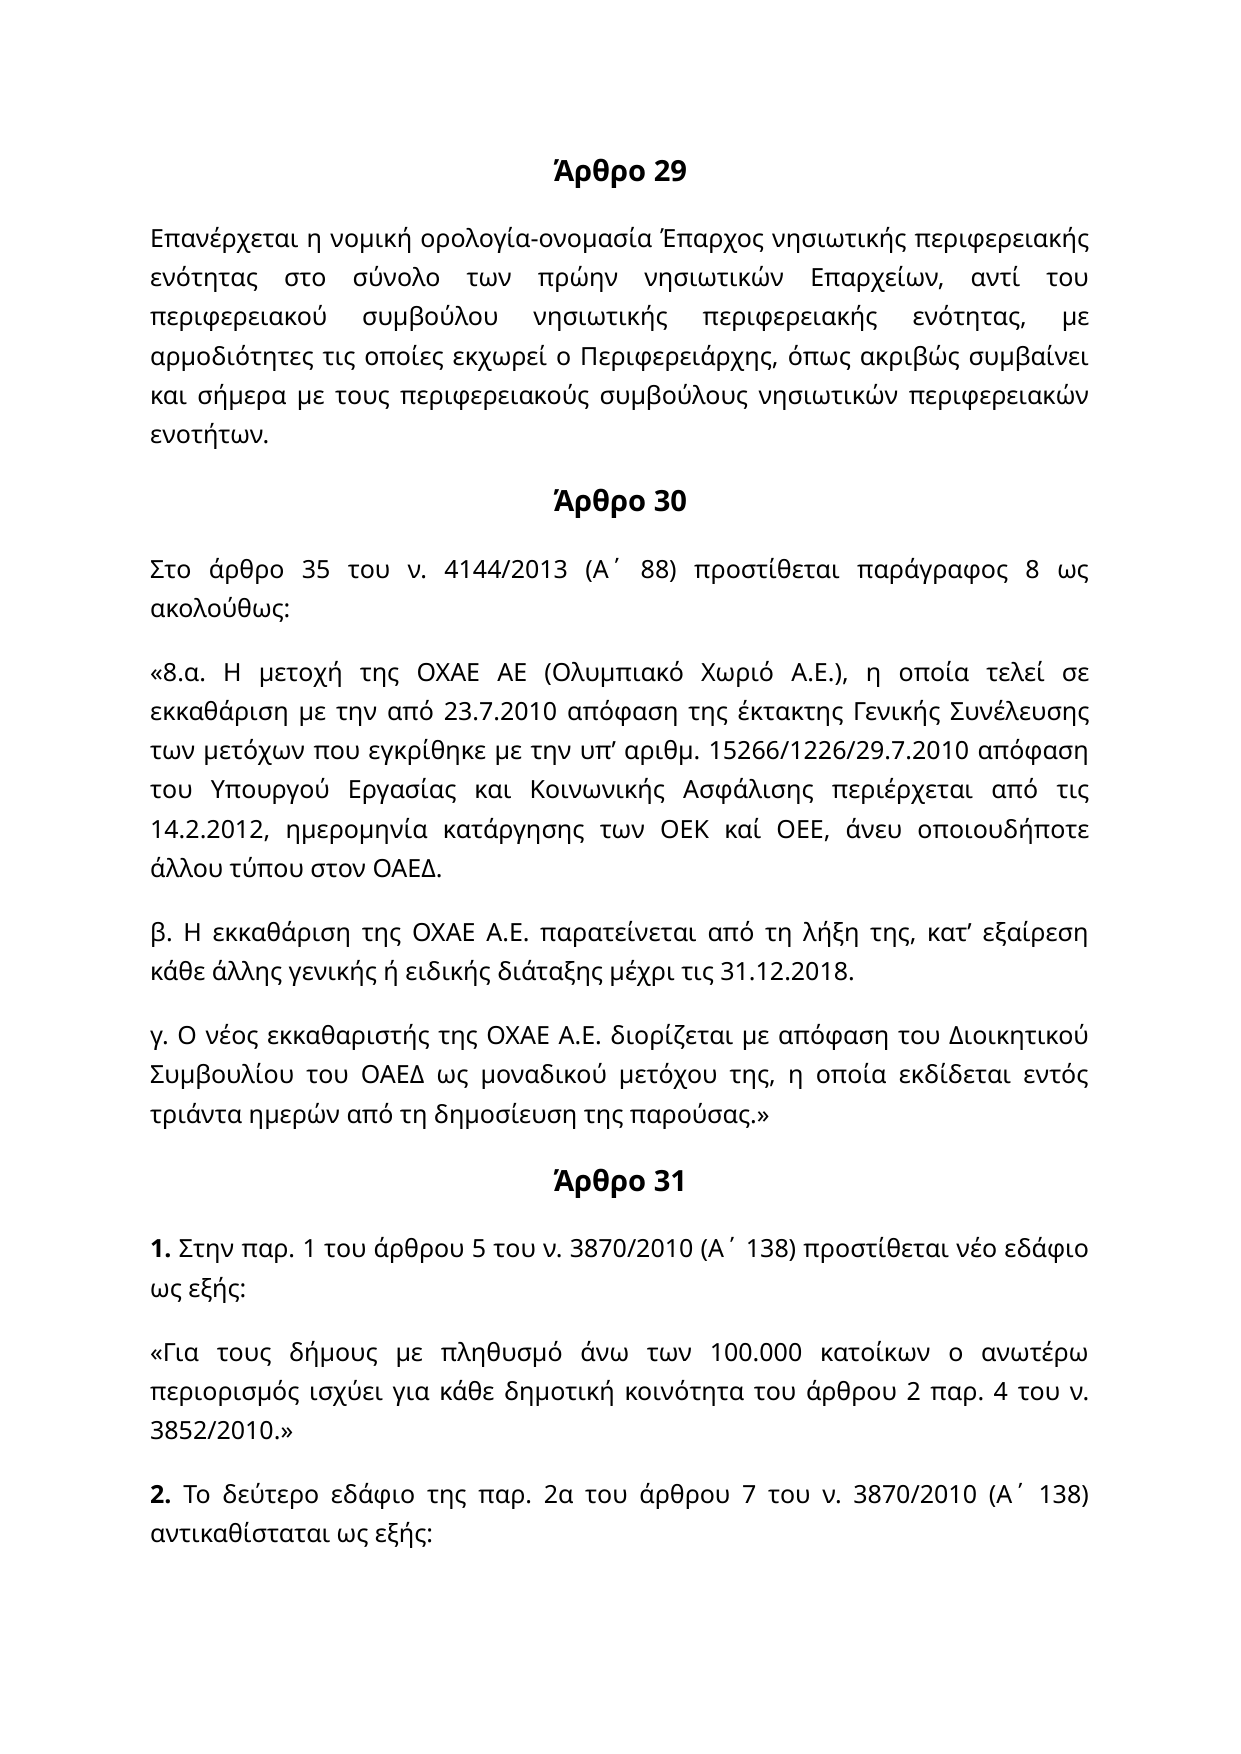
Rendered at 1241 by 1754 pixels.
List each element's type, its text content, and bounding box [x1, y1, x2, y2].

subtitle Άρθρο 31 [150, 1160, 1090, 1200]
text «Για τους δήμους με πληθυσμό άνω των 100.000 κατοίκων ο ανωτέρω περιορισμός ισχύει για κάθε δημοτική κοινότητα του άρθρου 2 παρ. 4 του ν. 3852/2010.» [150, 1334, 1090, 1447]
text 2. Το δεύτερο εδάφιο της παρ. 2α του άρθρου 7 του ν. 3870/2010 (Α΄ 138) αντικαθίσταται ως εξής: [150, 1477, 1090, 1550]
text γ. Ο νέος εκκαθαριστής της ΟΧΑΕ Α.Ε. διορίζεται με απόφαση του Διοικητικού Συμβουλίου του ΟΑΕΔ ως μοναδικού μετόχου της, η οποία εκδίδεται εντός τριάντα ημερών από τη δημοσίευση της παρούσας.» [150, 1018, 1090, 1130]
subtitle Άρθρο 30 [150, 481, 1090, 520]
text Επανέρχεται η νομική ορολογία-ονομασία Έπαρχος νησιωτικής περιφερειακής ενότητας στο σύνολο των πρώην νησιωτικών Επαρχείων, αντί του περιφερειακού συμβούλου νησιωτικής περιφερειακής ενότητας, με αρμοδιότητες τις οποίες εκχωρεί ο Περιφερειάρχης, όπως ακριβώς συμβαίνει και σήμερα με τους περιφερειακούς συμβούλους νησιωτικών περιφερειακών ενοτήτων. [150, 221, 1090, 451]
text 1. Στην παρ. 1 του άρθρου 5 του ν. 3870/2010 (Α΄ 138) προστίθεται νέο εδάφιο ως εξής: [150, 1231, 1090, 1304]
text «8.α. Η μετοχή της ΟΧΑΕ ΑΕ (Ολυμπιακό Χωριό Α.Ε.), η οποία τελεί σε εκκαθάριση με την από 23.7.2010 απόφαση της έκτακτης Γενικής Συνέλευσης των μετόχων που εγκρίθηκε με την υπ’ αριθμ. 15266/1226/29.7.2010 απόφαση του Υπουργού Εργασίας και Κοινωνικής Ασφάλισης περιέρχεται από τις 14.2.2012, ημερομηνία κατάργησης των ΟΕΚ καί ΟΕΕ, άνευ οποιουδήποτε άλλου τύπου στον ΟΑΕΔ. [150, 654, 1090, 884]
text Στο άρθρο 35 του ν. 4144/2013 (Α΄ 88) προστίθεται παράγραφος 8 ως ακολούθως: [150, 551, 1090, 624]
text β. Η εκκαθάριση της ΟΧΑΕ Α.Ε. παρατείνεται από τη λήξη της, κατ’ εξαίρεση κάθε άλλης γενικής ή ειδικής διάταξης μέχρι τις 31.12.2018. [150, 914, 1090, 988]
subtitle Άρθρο 29 [150, 150, 1090, 190]
